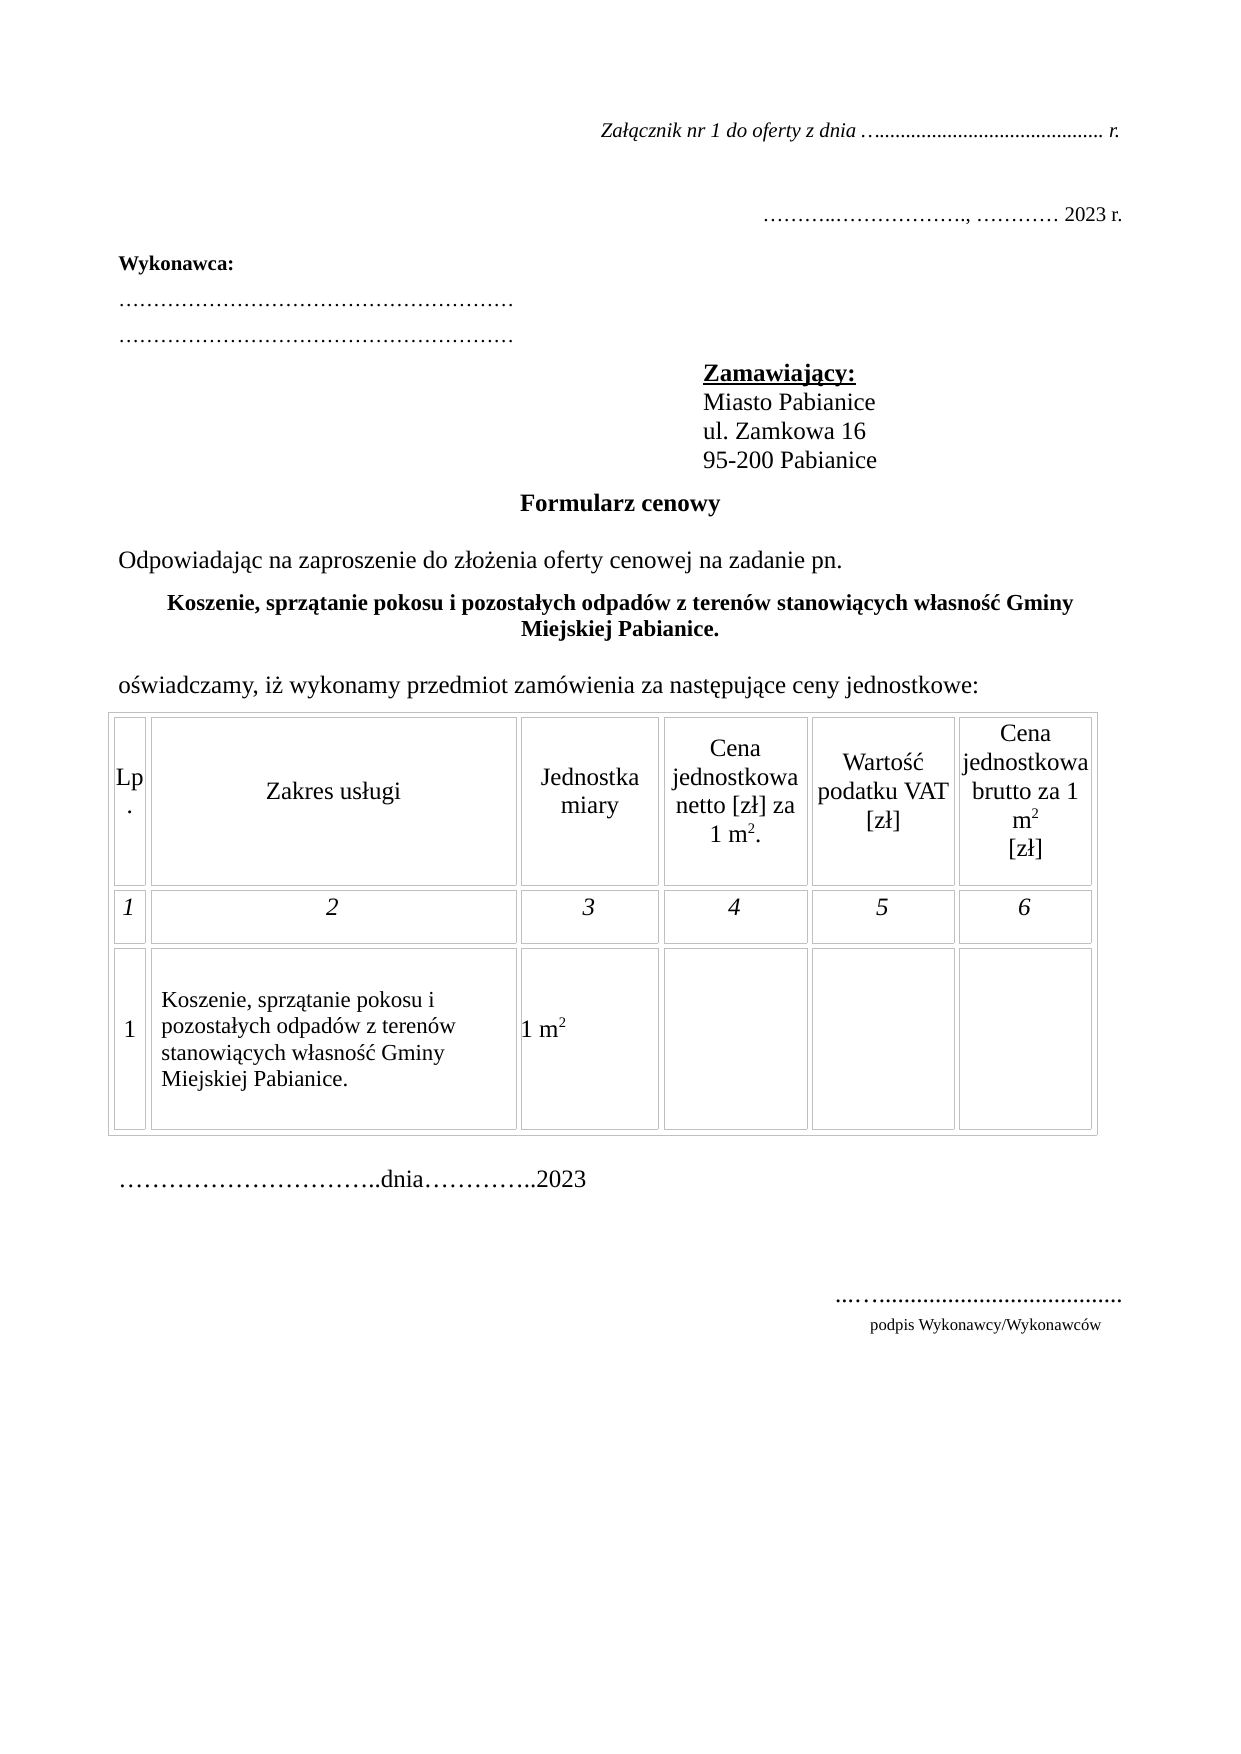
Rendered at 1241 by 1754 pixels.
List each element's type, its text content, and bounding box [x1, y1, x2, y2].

text ...…....................................... [118, 1279, 1122, 1307]
table_header Lp. [111, 713, 148, 885]
text Wykonawca: [118, 250, 1122, 274]
table_cell 4 [661, 885, 809, 943]
table_cell [957, 943, 1094, 1129]
table_cell 3 [519, 885, 661, 943]
table_header Wartość podatku VAT [zł] [810, 713, 957, 885]
table_cell [810, 943, 957, 1129]
text ………………………………………………… [118, 322, 1122, 347]
table_header Zakres usługi [148, 713, 519, 885]
table_cell Koszenie, sprzątanie pokosu i pozostałych odpadów z terenów stanowiących własność Gminy Miejskiej Pabianice. [148, 943, 519, 1129]
text oświadczamy, iż wykonamy przedmiot zamówienia za następujące ceny jednostkowe: [118, 670, 1122, 699]
table_cell 5 [810, 885, 957, 943]
table_cell 1 m2 [519, 943, 661, 1129]
table_header Cena jednostkowa brutto za 1 m2 [zł] [957, 713, 1094, 885]
text Odpowiadając na zaproszenie do złożenia oferty cenowej na zadanie pn. [118, 545, 1122, 574]
text Miasto Pabianice [703, 387, 1122, 416]
text podpis Wykonawcy/Wykonawców [118, 1307, 1122, 1336]
text Załącznik nr 1 do oferty z dnia …........................................... r. [118, 118, 1122, 142]
table_cell [665, 949, 807, 1129]
table_cell [661, 943, 809, 1129]
table_cell 6 [957, 885, 1094, 943]
text Formularz cenowy [118, 488, 1122, 517]
text …………………………..dnia…………..2023 [118, 1164, 1122, 1192]
text Koszenie, sprzątanie pokosu i pozostałych odpadów z terenów stanowiących własność Gminy Miejskiej Pabianice. [118, 588, 1122, 641]
text ………..………………., ………… 2023 r. [118, 202, 1122, 226]
text ul. Zamkowa 16 [703, 416, 1122, 445]
table_cell 2 [148, 885, 519, 943]
table_header Cena jednostkowa netto [zł] za 1 m2. [661, 713, 809, 885]
table_cell 1 [111, 943, 148, 1129]
table_cell [960, 949, 1091, 1129]
text ………………………………………………… [118, 286, 1122, 311]
text 95-200 Pabianice [703, 445, 1122, 473]
table_cell [813, 949, 954, 1129]
table_cell 1 [111, 885, 148, 943]
text Zamawiający: [703, 358, 1122, 387]
table_header Jednostka miary [519, 713, 661, 885]
